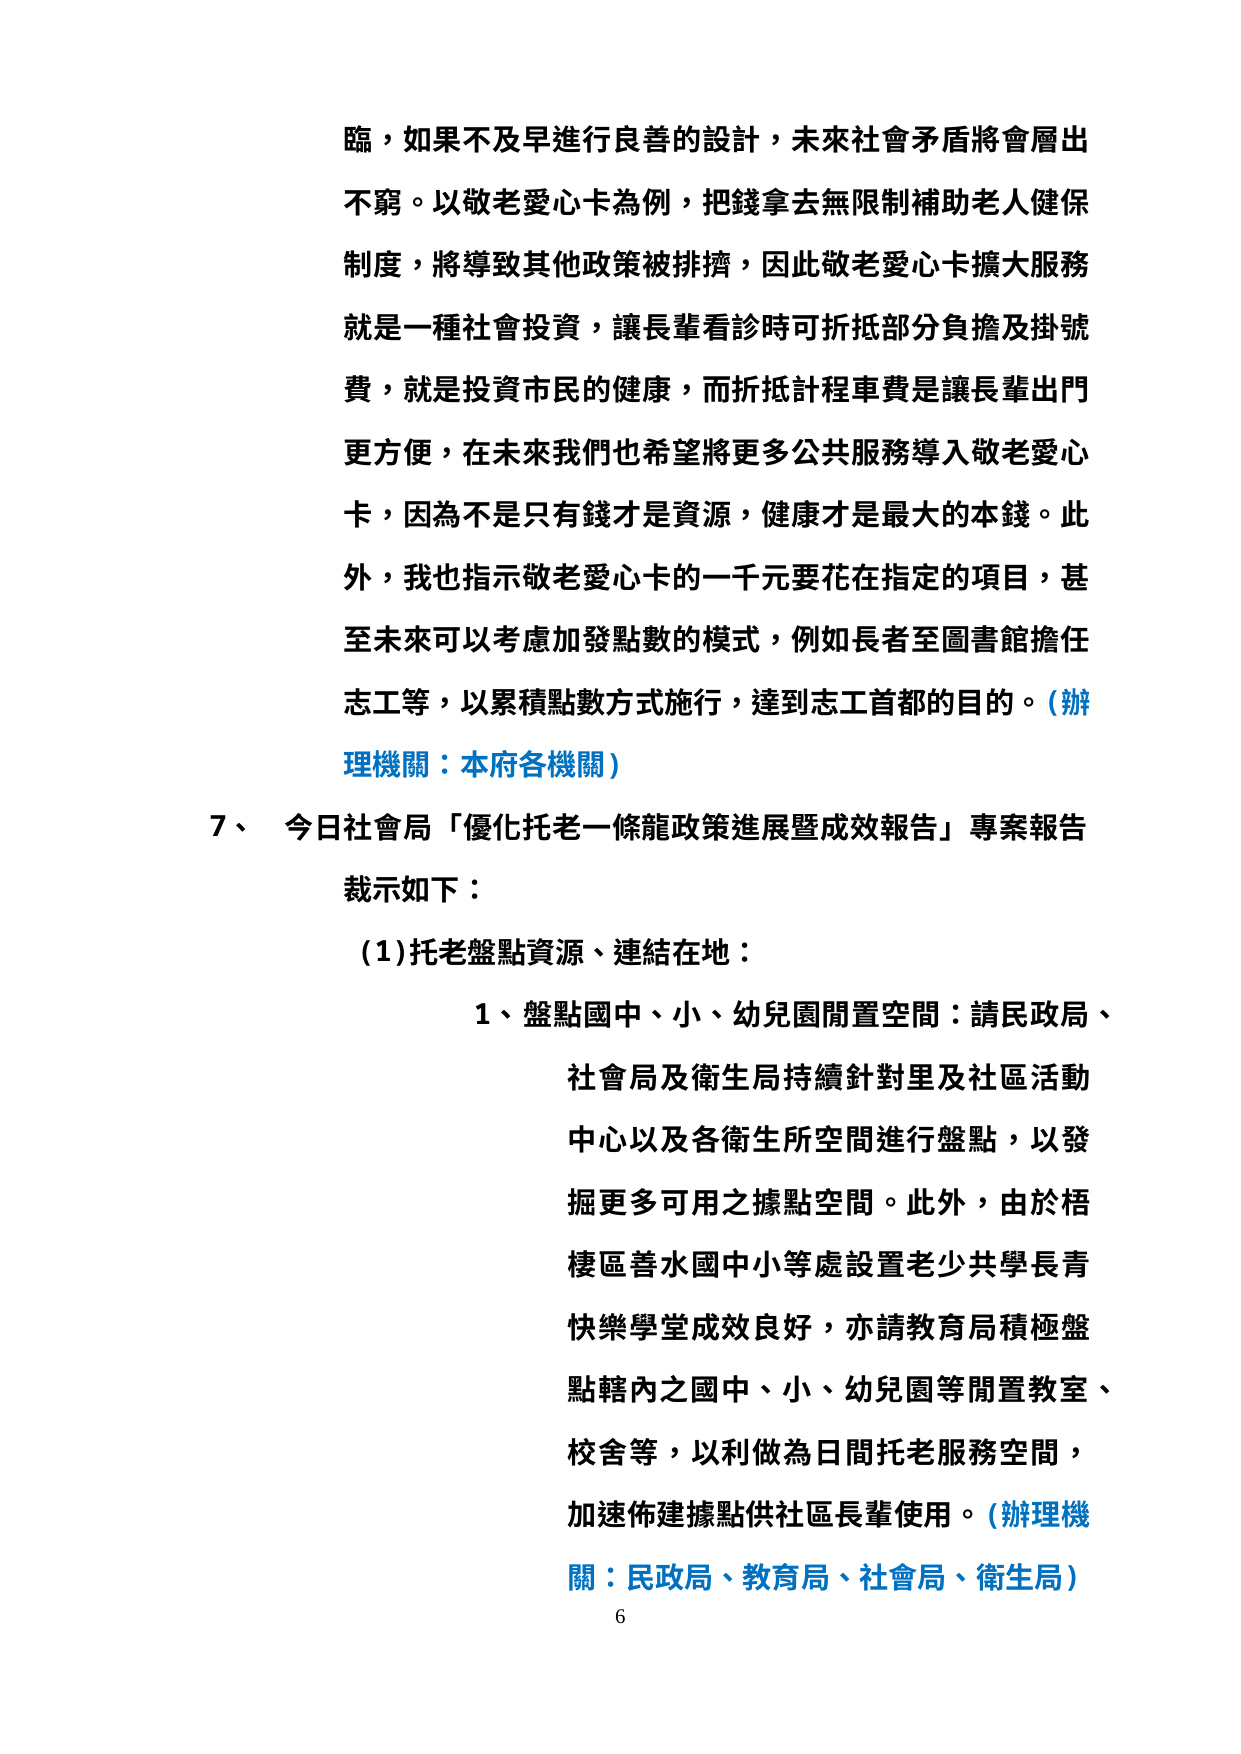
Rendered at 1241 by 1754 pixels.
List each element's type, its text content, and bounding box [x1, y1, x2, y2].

list 托老盤點資源、連結在地： [357, 909, 1090, 971]
list 社會投資是未來發展的趨勢，我們以社區形成一個共好的社會安全網，社會安全網是網狀而非讓每人齊頭平等，成立社會安全網的目的是不讓市民跌到網絡之外，讓社會中真正需要照顧的人不要走至絕境。或許有人認為，只要發給補助即可，但我認為，如果只是發錢，政府有一天也會倒，政府的角色應是讓資源分配可以良性循環、制度設計可以導向永續發展，畢竟公民倘若只想享受權利而不盡義務，社會有一天也會垮。目前臺中的托育、托老一條龍已成為學界肯定的政策，在政界也是大家爭相學習的制度，我們要確保在臺中的每一個人都不被放棄，才不枉為宜居城市。然而，錢財如何運用才能帶動良性循環，如何創造更多就業機會等，臺中已走出自己的路，隨著我們的財政能力增加，在老人政策福利的預算只增不減，因為高齡化社會來臨，如果不及早進行良善的設計，未來社會矛盾將會層出不窮。以敬老愛心卡為例，把錢拿去無限制補助老人健保制度，將導致其他政策被排擠，因此敬老愛心卡擴大服務就是一種社會投資，讓長輩看診時可折抵部分負擔及掛號費，就是投資市民的健康，而折抵計程車費是讓長輩出門更方便，在未來我們也希望將更多公共服務導入敬老愛心卡，因為不是只有錢才是資源，健康才是最大的本錢。此外，我也指示敬老愛心卡的一千元要花在指定的項目，甚至未來可以考慮加發點數的模式，例如長者至圖書館擔任志工等，以累積點數方式施行，達到志工首都的目的。(辦理機關：本府各機關) [209, 96, 1090, 784]
list 今日社會局「優化托老一條龍政策進展暨成效報告」專案報告裁示如下： [209, 784, 1090, 909]
list 盤點國中、小、幼兒園閒置空間：請民政局、社會局及衛生局持續針對里及社區活動中心以及各衛生所空間進行盤點，以發掘更多可用之據點空間。此外，由於梧棲區善水國中小等處設置老少共學長青快樂學堂成效良好，亦請教育局積極盤點轄內之國中、小、幼兒園等閒置教室、校舍等，以利做為日間托老服務空間，加速佈建據點供社區長輩使用。(辦理機關：民政局、教育局、社會局、衛生局) [474, 971, 1090, 1596]
